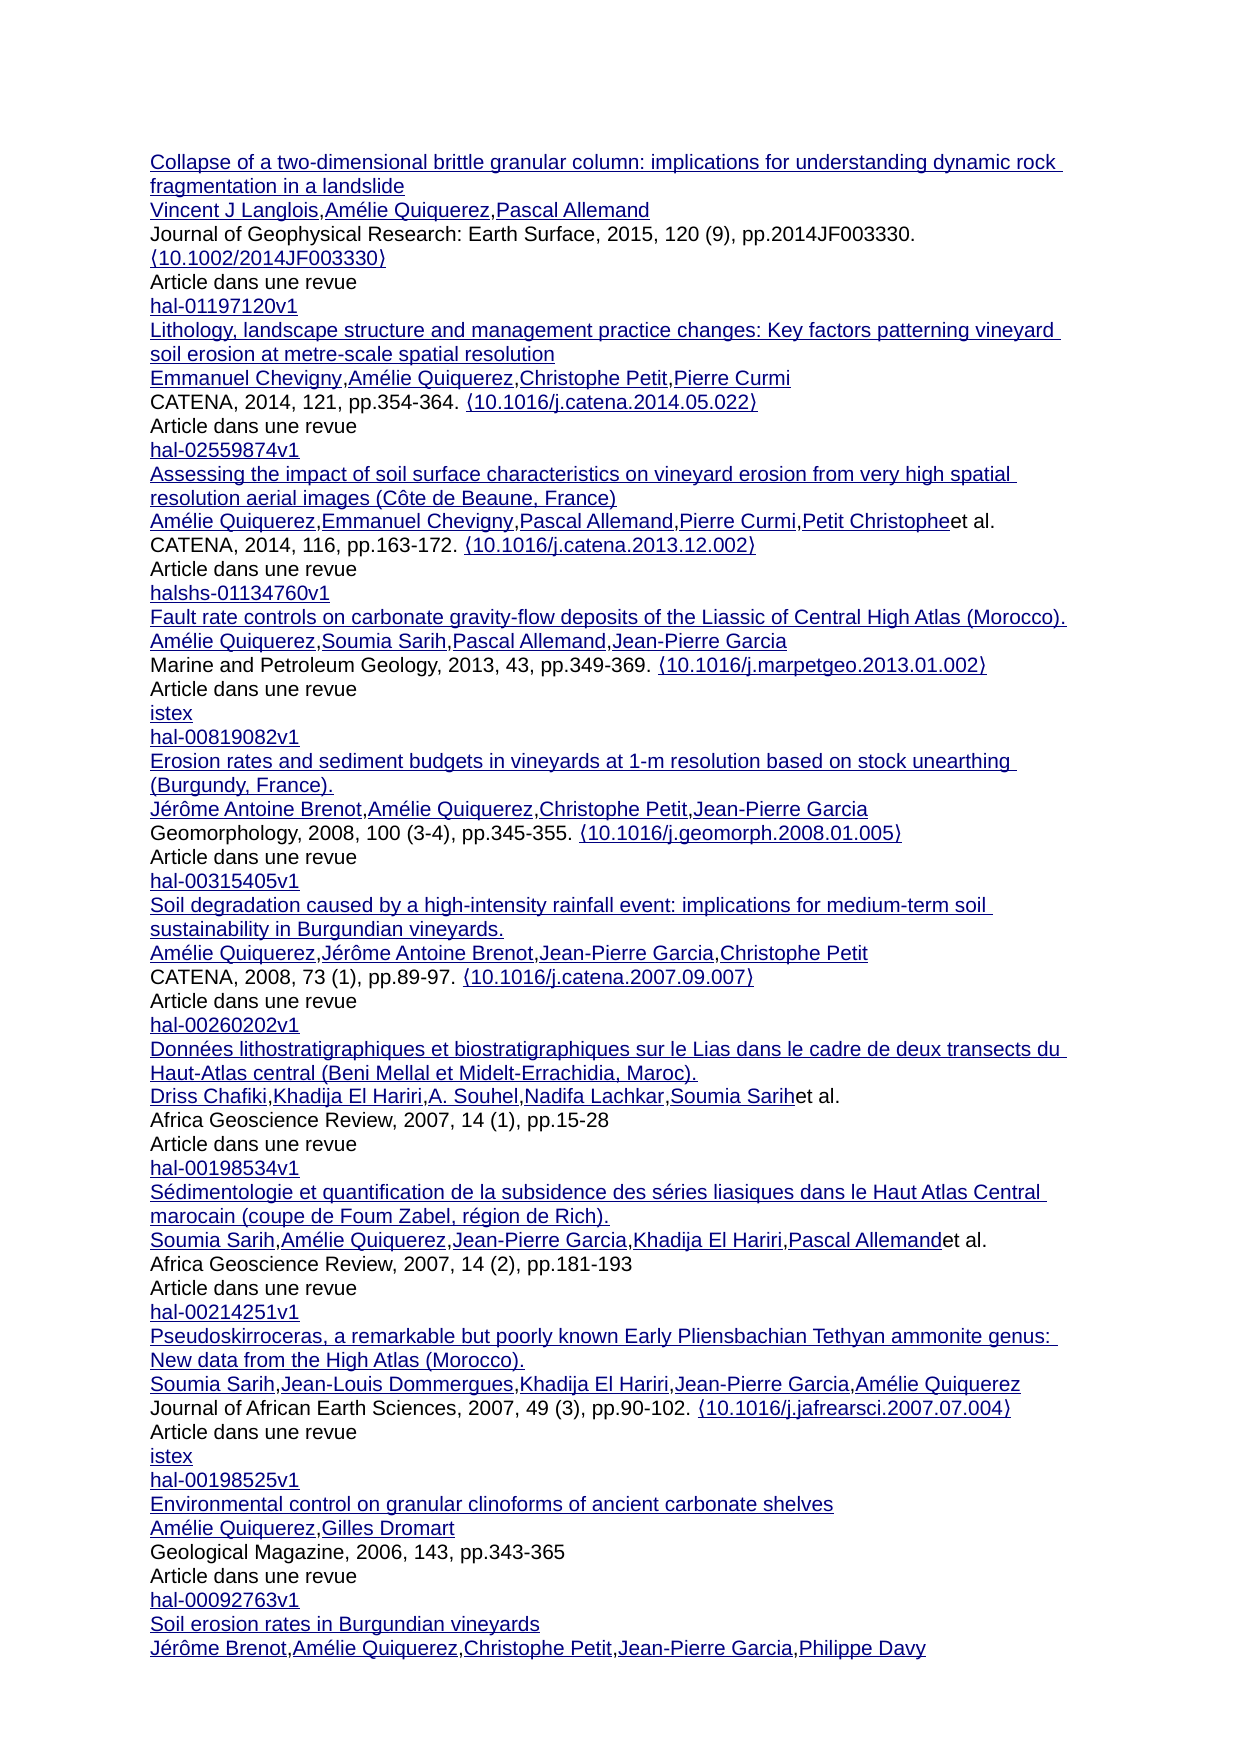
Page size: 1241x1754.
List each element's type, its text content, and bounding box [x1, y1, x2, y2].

table_cell Collapse of a two-dimensional brittle granular column: implications for understanding dynamic rock fragmentation in a landslide Vincent J Langlois,Amélie Quiquerez,Pascal Allemand Journal of Geophysical Research: Earth Surface, 2015, 120 (9), pp.2014JF003330. ⟨10.1002/2014JF003330⟩ Article dans une revue hal-01197120v1 [150, 150, 1090, 318]
table_cell Données lithostratigraphiques et biostratigraphiques sur le Lias dans le cadre de deux transects du Haut-Atlas central (Beni Mellal et Midelt-Errachidia, Maroc). Driss Chafiki,Khadija El Hariri,A. Souhel,Nadifa Lachkar,Soumia Sarihet al. Africa Geoscience Review, 2007, 14 (1), pp.15-28 Article dans une revue hal-00198534v1 [150, 1036, 1090, 1180]
table_cell Environmental control on granular clinoforms of ancient carbonate shelves Amélie Quiquerez,Gilles Dromart Geological Magazine, 2006, 143, pp.343-365 Article dans une revue hal-00092763v1 [150, 1492, 1090, 1611]
table_cell Lithology, landscape structure and management practice changes: Key factors patterning vineyard soil erosion at metre-scale spatial resolution Emmanuel Chevigny,Amélie Quiquerez,Christophe Petit,Pierre Curmi CATENA, 2014, 121, pp.354-364. ⟨10.1016/j.catena.2014.05.022⟩ Article dans une revue hal-02559874v1 [150, 318, 1090, 461]
table_cell Assessing the impact of soil surface characteristics on vineyard erosion from very high spatial resolution aerial images (Côte de Beaune, France) Amélie Quiquerez,Emmanuel Chevigny,Pascal Allemand,Pierre Curmi,Petit Christopheet al. CATENA, 2014, 116, pp.163-172. ⟨10.1016/j.catena.2013.12.002⟩ Article dans une revue halshs-01134760v1 [150, 461, 1090, 605]
table_cell Erosion rates and sediment budgets in vineyards at 1-m resolution based on stock unearthing (Burgundy, France). Jérôme Antoine Brenot,Amélie Quiquerez,Christophe Petit,Jean-Pierre Garcia Geomorphology, 2008, 100 (3-4), pp.345-355. ⟨10.1016/j.geomorph.2008.01.005⟩ Article dans une revue hal-00315405v1 [150, 749, 1090, 893]
table_cell Soil erosion rates in Burgundian vineyards Jérôme Brenot,Amélie Quiquerez,Christophe Petit,Jean-Pierre Garcia,Philippe Davy [150, 1611, 1090, 1659]
table_cell Fault rate controls on carbonate gravity-flow deposits of the Liassic of Central High Atlas (Morocco). Amélie Quiquerez,Soumia Sarih,Pascal Allemand,Jean-Pierre Garcia Marine and Petroleum Geology, 2013, 43, pp.349-369. ⟨10.1016/j.marpetgeo.2013.01.002⟩ Article dans une revue istex hal-00819082v1 [150, 605, 1090, 749]
table_cell Sédimentologie et quantification de la subsidence des séries liasiques dans le Haut Atlas Central marocain (coupe de Foum Zabel, région de Rich). Soumia Sarih,Amélie Quiquerez,Jean-Pierre Garcia,Khadija El Hariri,Pascal Allemandet al. Africa Geoscience Review, 2007, 14 (2), pp.181-193 Article dans une revue hal-00214251v1 [150, 1180, 1090, 1324]
table_cell Soil degradation caused by a high-intensity rainfall event: implications for medium-term soil sustainability in Burgundian vineyards. Amélie Quiquerez,Jérôme Antoine Brenot,Jean-Pierre Garcia,Christophe Petit CATENA, 2008, 73 (1), pp.89-97. ⟨10.1016/j.catena.2007.09.007⟩ Article dans une revue hal-00260202v1 [150, 893, 1090, 1036]
table_cell Pseudoskirroceras, a remarkable but poorly known Early Pliensbachian Tethyan ammonite genus: New data from the High Atlas (Morocco). Soumia Sarih,Jean-Louis Dommergues,Khadija El Hariri,Jean-Pierre Garcia,Amélie Quiquerez Journal of African Earth Sciences, 2007, 49 (3), pp.90-102. ⟨10.1016/j.jafrearsci.2007.07.004⟩ Article dans une revue istex hal-00198525v1 [150, 1324, 1090, 1492]
